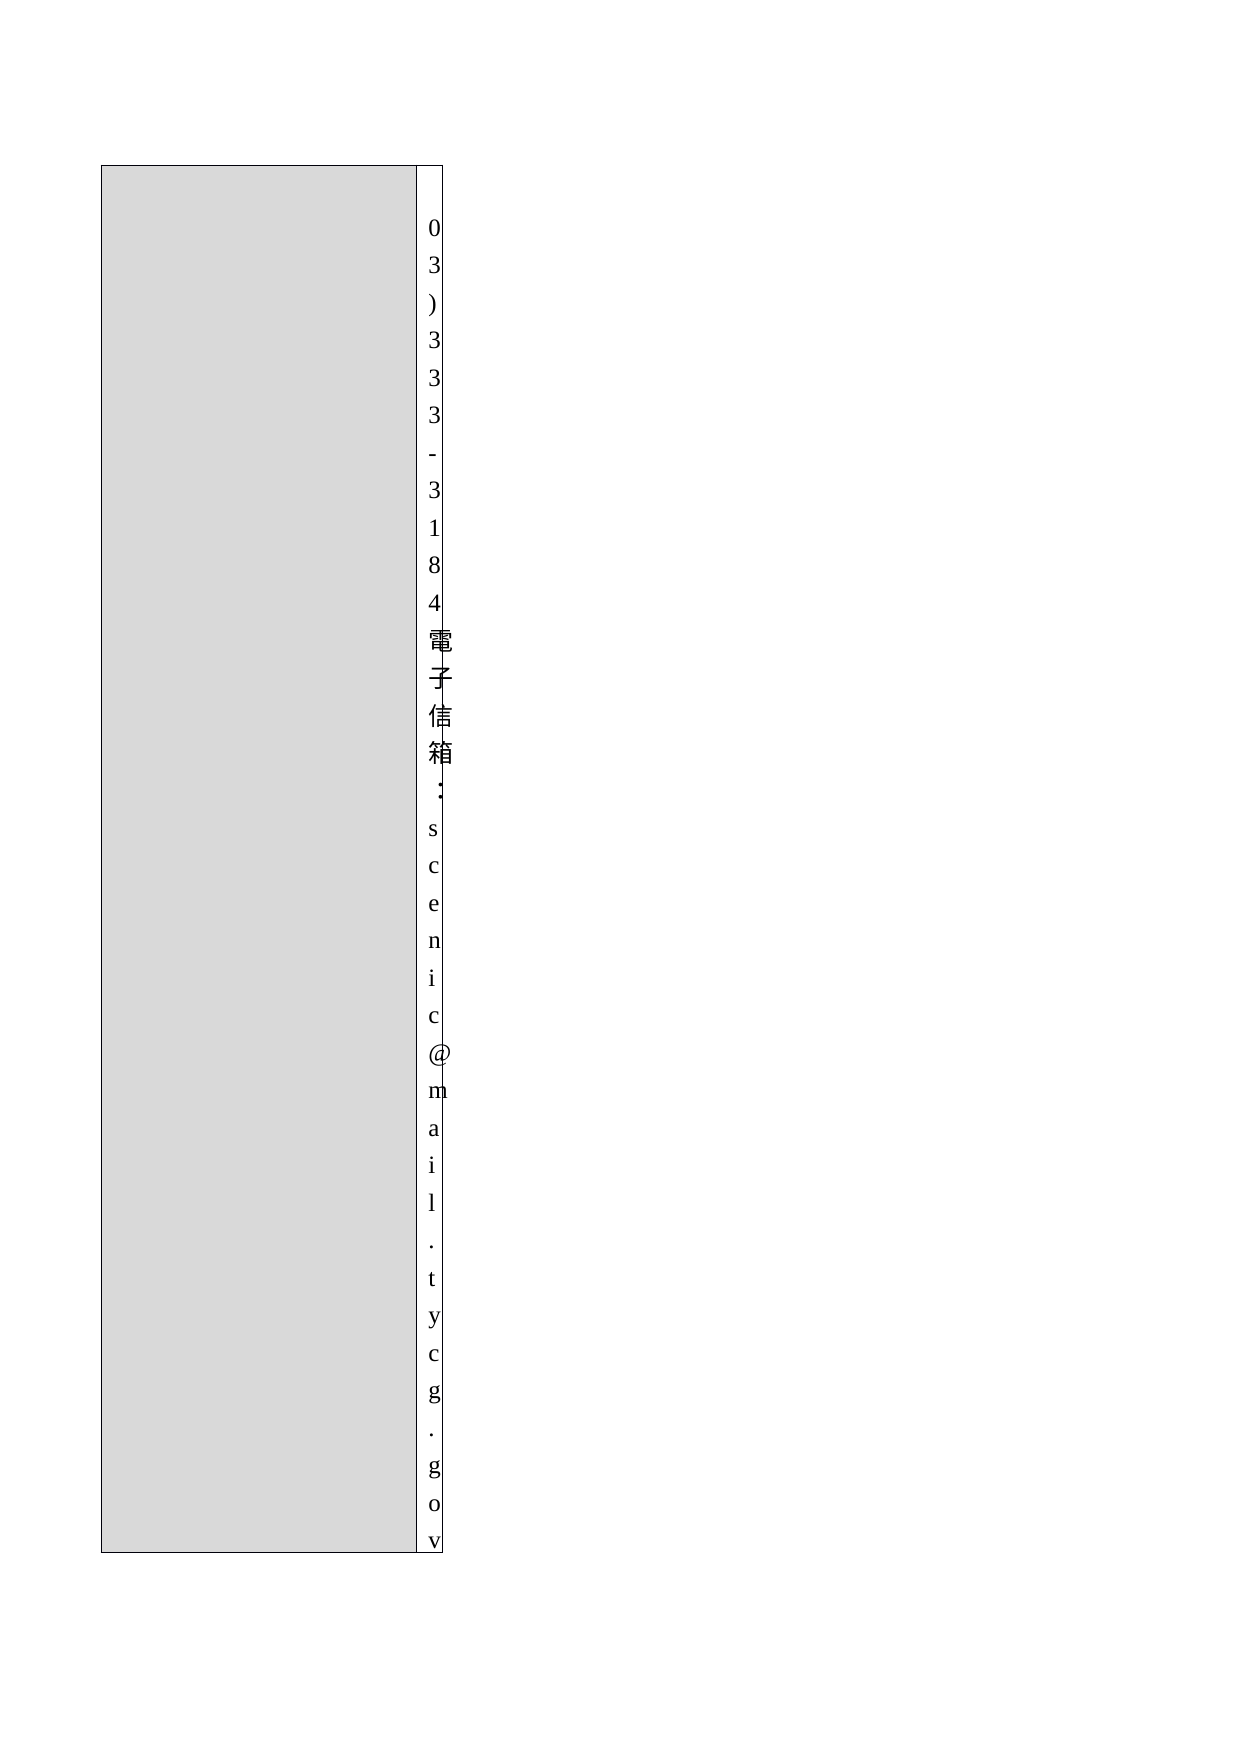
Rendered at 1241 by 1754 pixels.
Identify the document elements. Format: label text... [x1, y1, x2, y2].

table_cell 務必簽署個人資料使用授權同意書，由本處留存正本備查。 電話：(03)394-6061 傳真：(03)333-3184 電子信箱：scenic@mail.tycg.gov.tw 親送地址：桃園市桃園區公園路42號 桃園市政府風景區管理處 郵寄地址：251新北市淡水區中正東路二段27-6號19樓 台灣水資源與農業研究院 收 [417, 166, 442, 1552]
table_cell [102, 166, 416, 1552]
